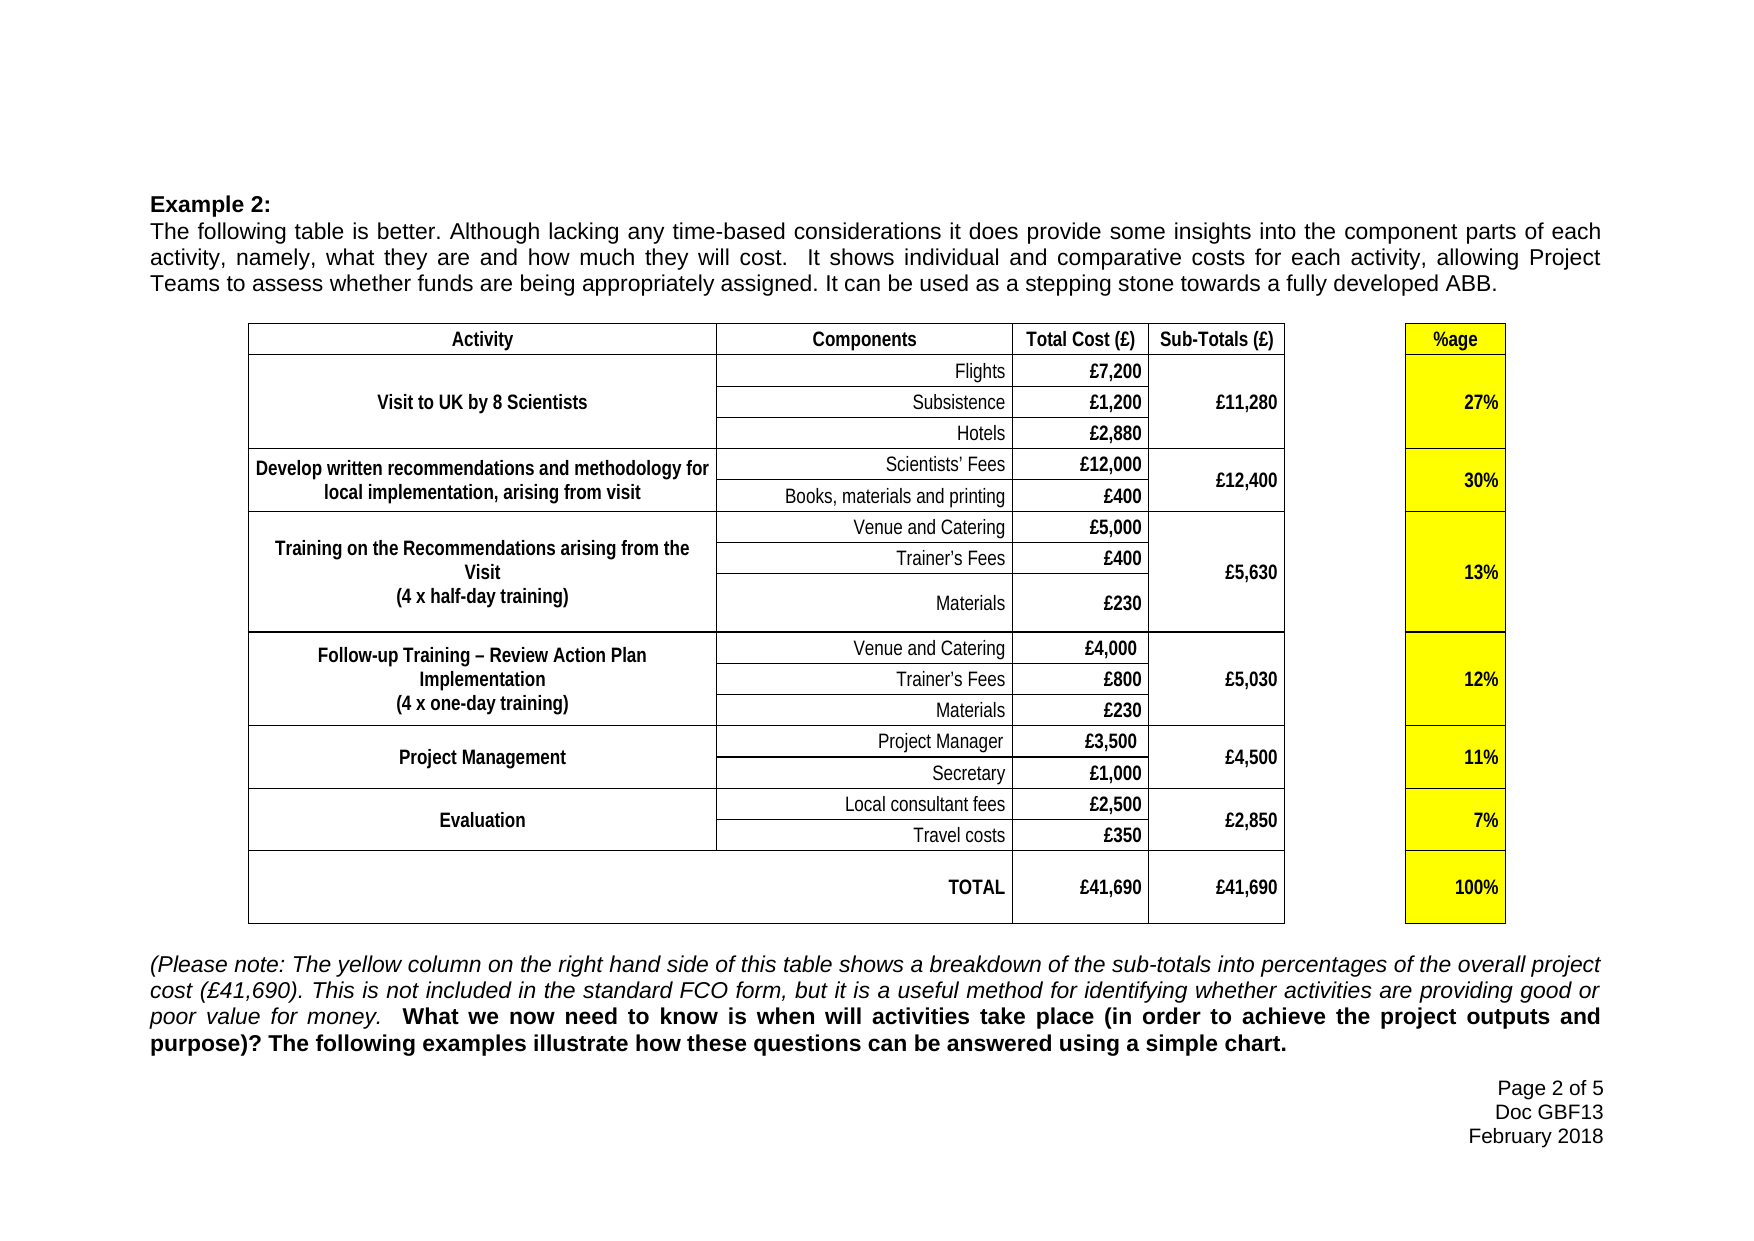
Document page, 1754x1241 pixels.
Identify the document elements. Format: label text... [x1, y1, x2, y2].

table_header %age [1406, 324, 1505, 354]
table_cell [1285, 354, 1405, 386]
table_cell £230 [1013, 695, 1148, 725]
table_cell 12% [1406, 633, 1505, 725]
table_cell Materials [717, 574, 1012, 631]
table_cell Scientists’ Fees [717, 449, 1012, 479]
table_cell £1,200 [1013, 387, 1148, 417]
table_cell Evaluation [249, 789, 716, 850]
table_cell £7,200 [1013, 355, 1148, 386]
table_cell 11% [1406, 726, 1505, 788]
table_cell 13% [1406, 512, 1505, 631]
table_header Total Cost (£) [1013, 324, 1148, 354]
table_cell [1285, 511, 1405, 542]
table_cell 30% [1406, 449, 1505, 511]
table_cell 7% [1406, 789, 1505, 850]
table_cell £5,630 [1149, 512, 1284, 631]
table_cell Venue and Catering [717, 512, 1012, 542]
table_cell [1285, 788, 1405, 819]
table_cell [1285, 663, 1405, 694]
table_cell £4,000 [1013, 633, 1148, 663]
table_cell Venue and Catering [717, 633, 1012, 663]
table_cell [1285, 819, 1405, 850]
table_cell [1285, 542, 1405, 573]
table_cell £400 [1013, 543, 1148, 573]
table_cell Secretary [717, 758, 1012, 788]
table_cell Project Management [249, 726, 716, 788]
table_cell [1285, 573, 1405, 631]
table_cell [1285, 386, 1405, 417]
table_header Sub-Totals (£) [1149, 324, 1284, 354]
table_cell Flights [717, 355, 1012, 386]
table_cell £3,500 [1013, 726, 1148, 756]
table_cell [1285, 417, 1405, 448]
table_cell Trainer’s Fees [717, 664, 1012, 694]
table_cell [1285, 756, 1405, 788]
table_cell [1285, 631, 1405, 663]
table_cell £350 [1013, 820, 1148, 850]
table_cell £11,280 [1149, 355, 1284, 448]
table_cell 100% [1406, 851, 1505, 923]
table_cell £400 [1013, 480, 1148, 511]
text Example 2: [150, 191, 1603, 218]
table_cell [1285, 448, 1405, 479]
table_header Components [717, 324, 1012, 354]
table_cell 27% [1406, 355, 1505, 448]
table_cell Materials [717, 695, 1012, 725]
table_cell Visit to UK by 8 Scientists [249, 355, 716, 448]
table_header [1285, 323, 1405, 354]
table_cell £2,500 [1013, 789, 1148, 819]
table_cell £2,880 [1013, 418, 1148, 448]
table_cell Hotels [717, 418, 1012, 448]
table_cell £5,030 [1149, 633, 1284, 725]
table_cell Books, materials and printing [717, 480, 1012, 511]
table_cell £1,000 [1013, 758, 1148, 788]
text The following table is better. Although lacking any time-based considerations it does provide some insights into the component parts of each activity, namely, what they are and how much they will cost. It shows individual and comparative costs for each activity, allowing Project Teams to assess whether funds are being appropriately assigned. It can be used as a stepping stone towards a fully developed ABB. [150, 218, 1603, 297]
table_cell £4,500 [1149, 726, 1284, 788]
table_cell Local consultant fees [717, 789, 1012, 819]
table_header Activity [249, 324, 716, 354]
table_cell [1285, 725, 1405, 756]
table_cell TOTAL [249, 851, 1012, 923]
table_cell Project Manager [717, 726, 1012, 756]
table_cell Travel costs [717, 820, 1012, 850]
table_cell £12,400 [1149, 449, 1284, 511]
table_cell £5,000 [1013, 512, 1148, 542]
table_cell [1285, 694, 1405, 725]
text (Please note: The yellow column on the right hand side of this table shows a breakdown of the sub-totals into percentages of the overall project cost (£41,690). This is not included in the standard FCO form, but it is a useful method for identifying whether activities are providing good or poor value for money. What we now need to know is when will activities take place (in order to achieve the project outputs and purpose)? The following examples illustrate how these questions can be answered using a simple chart. [150, 951, 1603, 1056]
table_cell Subsistence [717, 387, 1012, 417]
table_cell £41,690 [1013, 851, 1148, 923]
table_cell Follow-up Training – Review Action Plan Implementation (4 x one-day training) [249, 633, 716, 725]
table_cell Training on the Recommendations arising from the Visit (4 x half-day training) [249, 512, 716, 631]
table_cell £12,000 [1013, 449, 1148, 479]
table_cell Trainer’s Fees [717, 543, 1012, 573]
table_cell [1285, 479, 1405, 511]
table_cell [1285, 850, 1405, 923]
table_cell £800 [1013, 664, 1148, 694]
table_cell Develop written recommendations and methodology for local implementation, arising from visit [249, 449, 716, 511]
table_cell £230 [1013, 574, 1148, 631]
table_cell £2,850 [1149, 789, 1284, 850]
table_cell £41,690 [1149, 851, 1284, 923]
